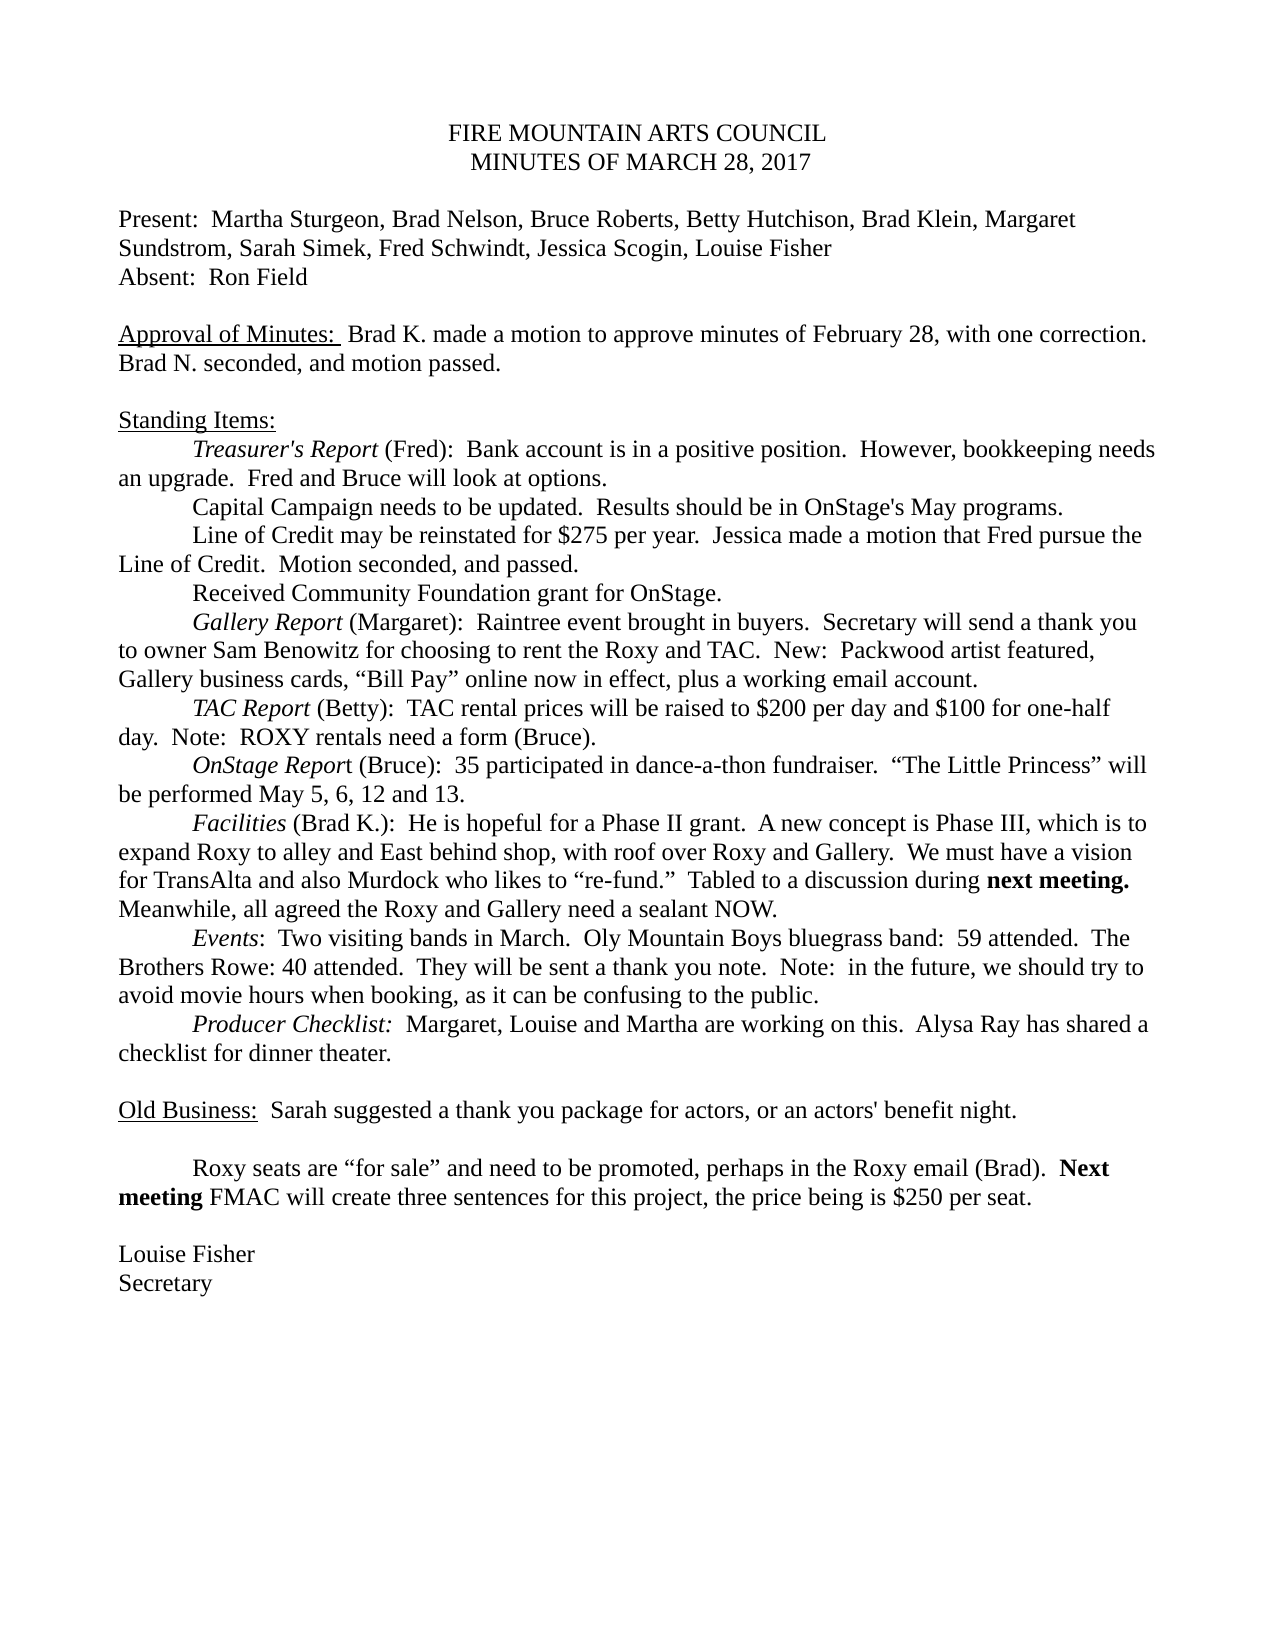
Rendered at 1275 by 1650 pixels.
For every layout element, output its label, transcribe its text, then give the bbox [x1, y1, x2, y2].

text OnStage Report (Bruce): 35 participated in dance-a-thon fundraiser. “The Little Princess” will be performed May 5, 6, 12 and 13. [118, 751, 1157, 808]
text Capital Campaign needs to be updated. Results should be in OnStage's May programs. [118, 492, 1157, 521]
text Facilities (Brad K.): He is hopeful for a Phase II grant. A new concept is Phase III, which is to expand Roxy to alley and East behind shop, with roof over Roxy and Gallery. We must have a vision for TransAlta and also Murdock who likes to “re-fund.” Tabled to a discussion during next meeting. Meanwhile, all agreed the Roxy and Gallery need a sealant NOW. [118, 808, 1157, 923]
text Treasurer's Report (Fred): Bank account is in a positive position. However, bookkeeping needs an upgrade. Fred and Bruce will look at options. [118, 434, 1157, 492]
text Producer Checklist: Margaret, Louise and Martha are working on this. Alysa Ray has shared a checklist for dinner theater. [118, 1009, 1157, 1067]
text Line of Credit may be reinstated for $275 per year. Jessica made a motion that Fred pursue the Line of Credit. Motion seconded, and passed. [118, 521, 1157, 578]
text Old Business: Sarah suggested a thank you package for actors, or an actors' benefit night. [118, 1096, 1157, 1124]
text Secretary [118, 1268, 1157, 1297]
text Roxy seats are “for sale” and need to be promoted, perhaps in the Roxy email (Brad). Next meeting FMAC will create three sentences for this project, the price being is $250 per seat. [118, 1153, 1157, 1211]
text Received Community Foundation grant for OnStage. [118, 578, 1157, 607]
text Present: Martha Sturgeon, Brad Nelson, Bruce Roberts, Betty Hutchison, Brad Klein, Margaret Sundstrom, Sarah Simek, Fred Schwindt, Jessica Scogin, Louise Fisher [118, 204, 1157, 262]
text Absent: Ron Field [118, 262, 1157, 291]
text MINUTES OF MARCH 28, 2017 [118, 147, 1157, 176]
text Approval of Minutes: Brad K. made a motion to approve minutes of February 28, with one correction. Brad N. seconded, and motion passed. [118, 319, 1157, 377]
text Standing Items: [118, 406, 1157, 434]
text TAC Report (Betty): TAC rental prices will be raised to $200 per day and $100 for one-half day. Note: ROXY rentals need a form (Bruce). [118, 693, 1157, 751]
text Louise Fisher [118, 1239, 1157, 1268]
text Gallery Report (Margaret): Raintree event brought in buyers. Secretary will send a thank you to owner Sam Benowitz for choosing to rent the Roxy and TAC. New: Packwood artist featured, Gallery business cards, “Bill Pay” online now in effect, plus a working email account. [118, 607, 1157, 693]
text FIRE MOUNTAIN ARTS COUNCIL [118, 118, 1157, 147]
text Events: Two visiting bands in March. Oly Mountain Boys bluegrass band: 59 attended. The Brothers Rowe: 40 attended. They will be sent a thank you note. Note: in the future, we should try to avoid movie hours when booking, as it can be confusing to the public. [118, 923, 1157, 1009]
